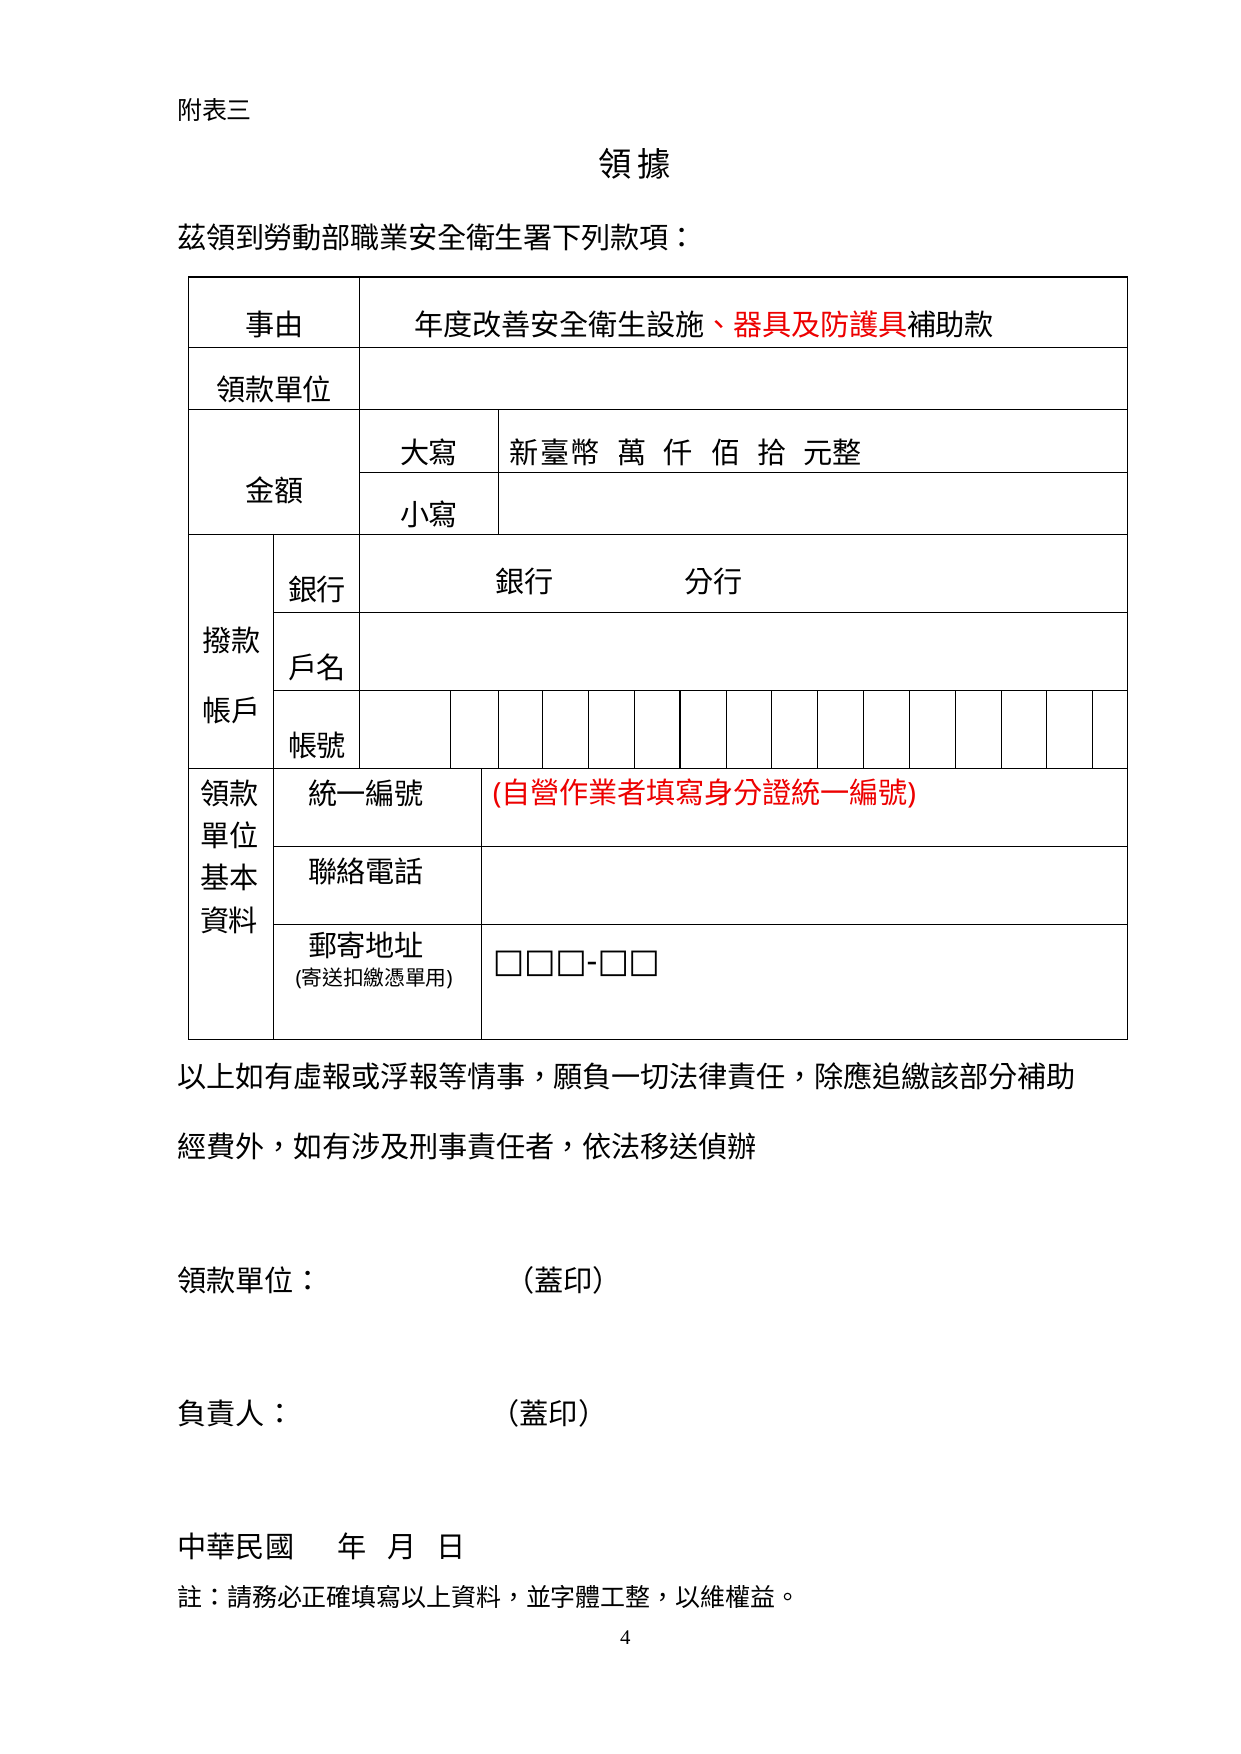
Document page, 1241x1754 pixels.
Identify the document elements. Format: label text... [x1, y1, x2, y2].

table_cell [864, 691, 909, 768]
table_cell [727, 691, 771, 768]
text 茲領到勞動部職業安全衛生署下列款項： [177, 215, 1148, 257]
text 以上如有虛報或浮報等情事，願負一切法律責任，除應追繳該部分補助經費外，如有涉及刑事責任者，依法移送偵辦 [177, 1054, 1092, 1166]
text 負責人： （蓋印） [177, 1391, 1148, 1433]
table_cell [451, 691, 498, 768]
table_cell [635, 691, 679, 768]
table_cell 大寫 [360, 410, 498, 472]
table_cell 小寫 [360, 473, 498, 534]
table_cell 銀行 [274, 535, 359, 612]
table_cell [681, 691, 726, 768]
table_cell [910, 691, 955, 768]
table_cell [499, 473, 1127, 534]
table_cell 戶名 [274, 613, 359, 690]
table_cell 領款單位 [189, 348, 359, 409]
table_cell 領款單位基本資料 [189, 769, 273, 1039]
text 中華民國 年 月 日 [177, 1523, 1148, 1566]
table_cell □□□-□□ [482, 925, 1127, 1039]
table_header 事由 [189, 278, 359, 347]
table_cell [956, 691, 1001, 768]
table_cell [360, 613, 1127, 690]
table_cell 銀行 分行 [360, 535, 1127, 612]
table_cell 郵寄地址 (寄送扣繳憑單用) [274, 925, 481, 1039]
table_cell [360, 691, 450, 768]
table_cell [818, 691, 863, 768]
table_header 年度改善安全衛生設施、器具及防護具補助款 [360, 278, 1127, 347]
table_cell [499, 691, 542, 768]
table_cell [589, 691, 634, 768]
table_cell [543, 691, 588, 768]
table_cell [1093, 691, 1127, 768]
text 註：請務必正確填寫以上資料，並字體工整，以維權益。 [177, 1578, 1148, 1614]
table_cell [772, 691, 817, 768]
table_cell 撥款帳戶 [189, 535, 273, 768]
table_cell 新臺幣 萬 仟 佰 拾 元整 [499, 410, 1127, 472]
table_cell [482, 847, 1127, 924]
table_cell [1002, 691, 1046, 768]
table_cell [360, 348, 1127, 409]
text 領 據 [162, 138, 1107, 186]
table_cell 統一編號 [274, 769, 481, 846]
text 領款單位： （蓋印） [177, 1258, 1148, 1300]
table_cell (自營作業者填寫身分證統一編號) [482, 769, 1127, 846]
table_cell 金額 [189, 410, 359, 534]
text 附表三 [177, 91, 1148, 127]
table_cell [1047, 691, 1092, 768]
table_cell 聯絡電話 [274, 847, 481, 924]
table_cell 帳號 [274, 691, 359, 768]
